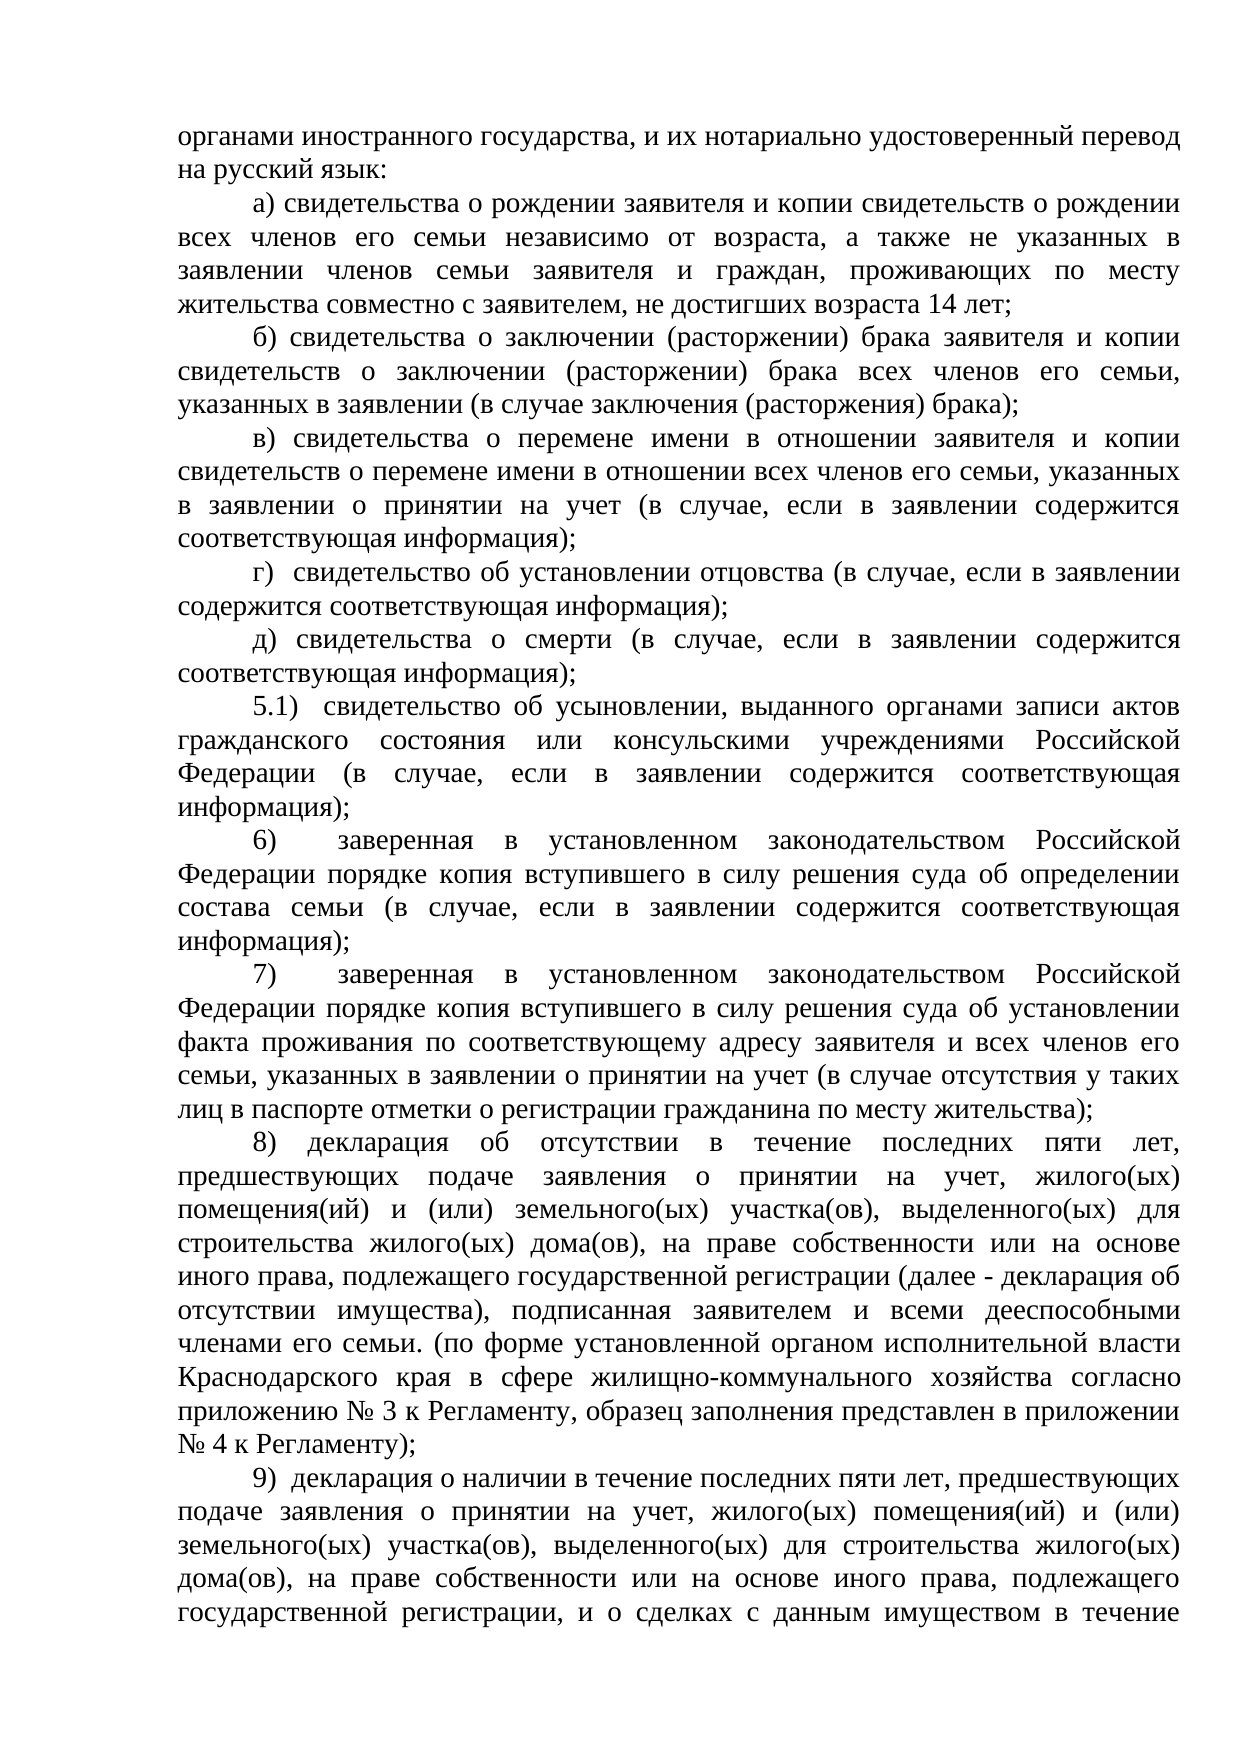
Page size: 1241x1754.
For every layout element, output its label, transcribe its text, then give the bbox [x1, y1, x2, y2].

text б) свидетельства о заключении (расторжении) брака заявителя и копии свидетельств о заключении (расторжении) брака всех членов его семьи, указанных в заявлении (в случае заключения (расторжения) брака); [177, 319, 1181, 420]
text 5.1) свидетельство об усыновлении, выданного органами записи актов гражданского состояния или консульскими учреждениями Российской Федерации (в случае, если в заявлении содержится соответствующая информация); [177, 688, 1181, 822]
text 7) заверенная в установленном законодательством Российской Федерации порядке копия вступившего в силу решения суда об установлении факта проживания по соответствующему адресу заявителя и всех членов его семьи, указанных в заявлении о принятии на учет (в случае отсутствия у таких лиц в паспорте отметки о регистрации гражданина по месту жительства); [177, 957, 1181, 1124]
text в) свидетельства о перемене имени в отношении заявителя и копии свидетельств о перемене имени в отношении всех членов его семьи, указанных в заявлении о принятии на учет (в случае, если в заявлении содержится соответствующая информация); [177, 420, 1181, 554]
text г) свидетельство об установлении отцовства (в случае, если в заявлении содержится соответствующая информация); [177, 554, 1181, 621]
text д) свидетельства о смерти (в случае, если в заявлении содержится соответствующая информация); [177, 621, 1181, 688]
text 8) декларация об отсутствии в течение последних пяти лет, предшествующих подаче заявления о принятии на учет, жилого(ых) помещения(ий) и (или) земельного(ых) участка(ов), выделенного(ых) для строительства жилого(ых) дома(ов), на праве собственности или на основе иного права, подлежащего государственной регистрации (далее - декларация об отсутствии имущества), подписанная заявителем и всеми дееспособными членами его семьи. (по форме установленной органом исполнительной власти Краснодарского края в сфере жилищно-коммунального хозяйства согласно приложению № 3 к Регламенту, образец заполнения представлен в приложении № 4 к Регламенту); [177, 1124, 1181, 1460]
text а) свидетельства о рождении заявителя и копии свидетельств о рождении всех членов его семьи независимо от возраста, а также не указанных в заявлении членов семьи заявителя и граждан, проживающих по месту жительства совместно с заявителем, не достигших возраста 14 лет; [177, 185, 1181, 319]
text 6) заверенная в установленном законодательством Российской Федерации порядке копия вступившего в силу решения суда об определении состава семьи (в случае, если в заявлении содержится соответствующая информация); [177, 822, 1181, 957]
text 9) декларация о наличии в течение последних пяти лет, предшествующих подаче заявления о принятии на учет, жилого(ых) помещения(ий) и (или) земельного(ых) участка(ов), выделенного(ых) для строительства жилого(ых) дома(ов), на праве собственности или на основе иного права, подлежащего государственной регистрации, и о сделках с данным имуществом в течение [177, 1460, 1181, 1627]
text органами иностранного государства, и их нотариально удостоверенный перевод на русский язык: [177, 118, 1181, 185]
